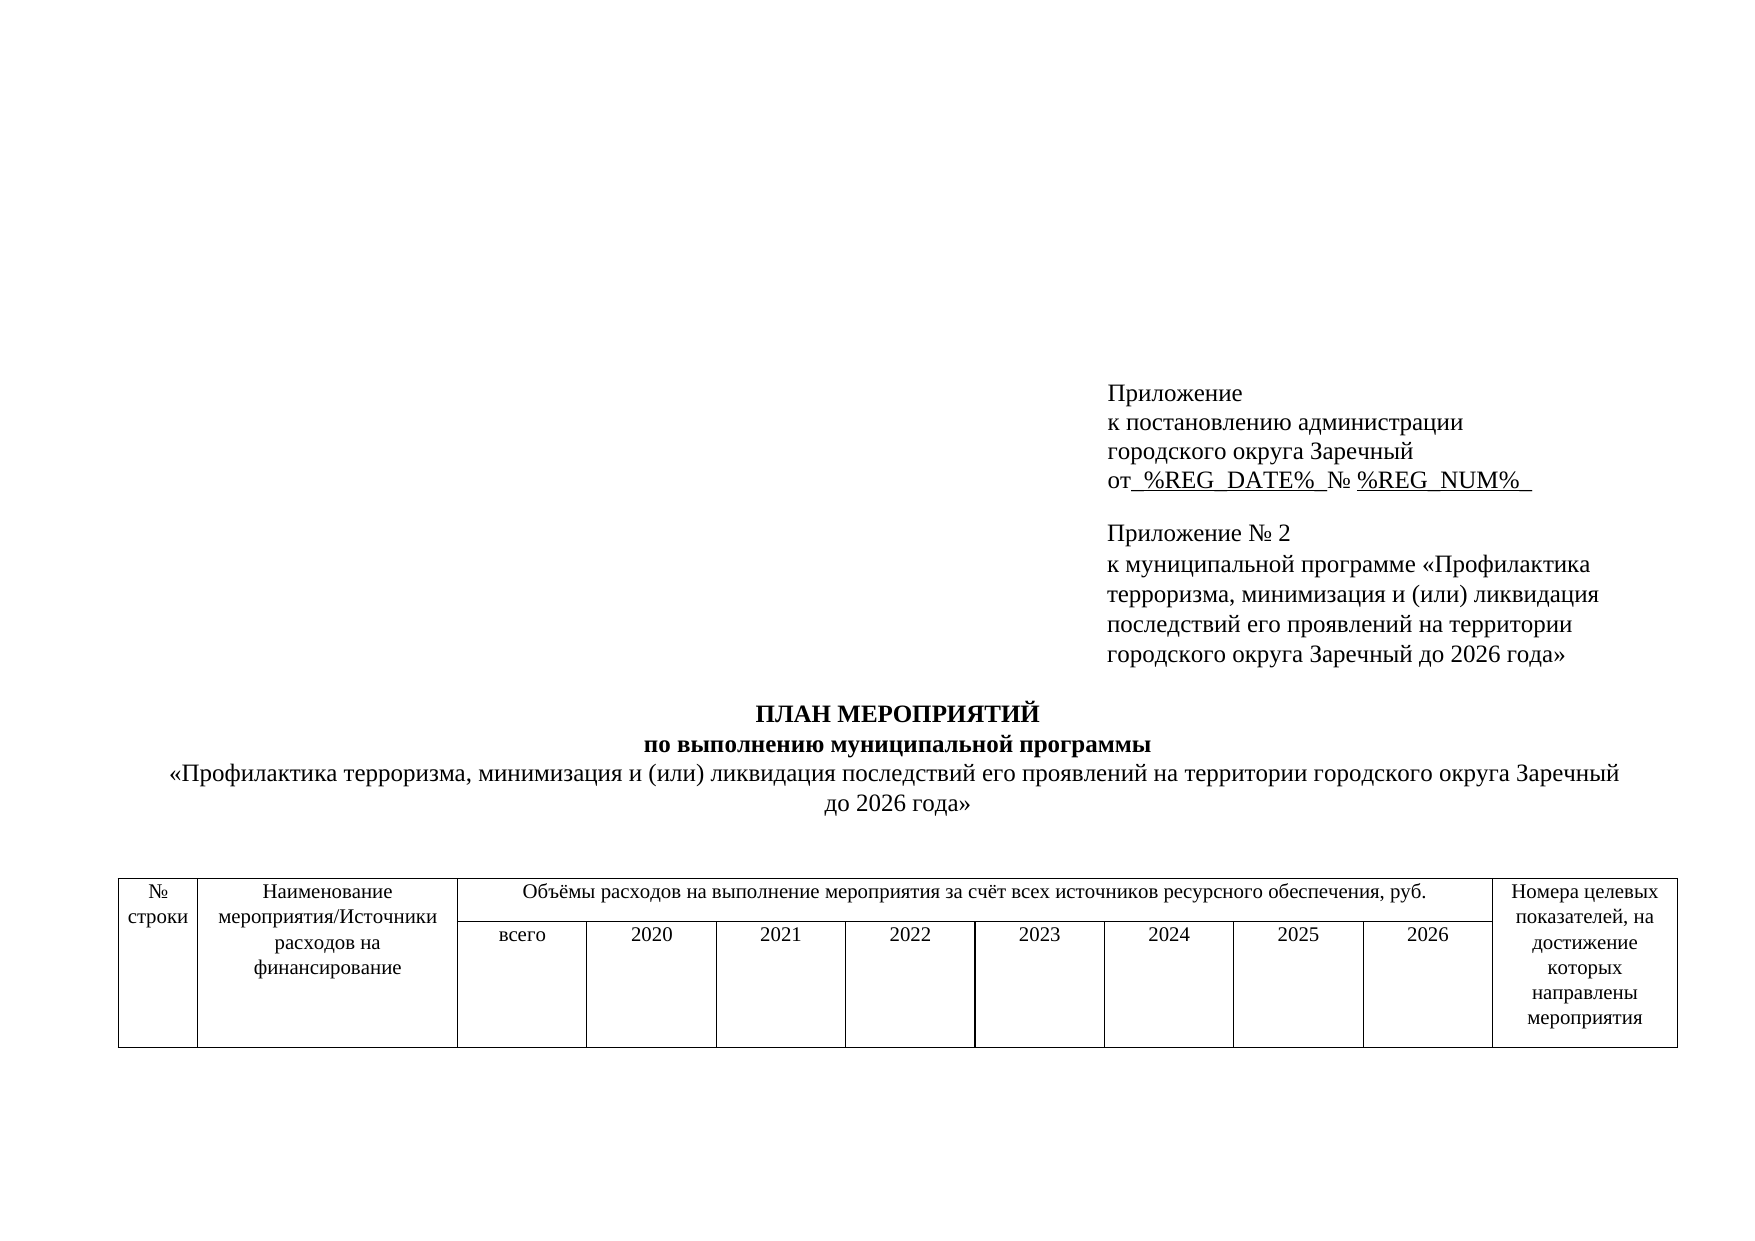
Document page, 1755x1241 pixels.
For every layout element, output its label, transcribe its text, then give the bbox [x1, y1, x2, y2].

text городского округа Заречный от_%REG_DATE%_№ %REG_NUM%_ [1107, 436, 1695, 493]
table_header [167, 494, 192, 669]
table_cell 2025 [1234, 922, 1363, 1047]
table_cell Номера целевых показателей, на достижение которых направлены мероприятия [1493, 879, 1677, 1047]
table_header [241, 494, 266, 669]
table_cell 2021 [717, 922, 845, 1047]
table_cell по выполнению муниципальной программы [118, 729, 1677, 758]
table_cell Объёмы расходов на выполнение мероприятия за счёт всех источников ресурсного обеспечения, руб. [458, 879, 1492, 921]
table_header [143, 494, 167, 669]
table_cell ПЛАН МЕРОПРИЯТИЙ [118, 669, 1677, 729]
table_cell «Профилактика терроризма, минимизация и (или) ликвидация последствий его проявлений на территории городского округа Заречный до 2026 года» [118, 759, 1677, 878]
text к постановлению администрации [1107, 407, 1695, 436]
table_cell 2020 [587, 922, 716, 1047]
table_header [118, 494, 143, 669]
table_cell всего [458, 922, 586, 1047]
table_cell Наименование мероприятия/Источники расходов на финансирование [198, 879, 457, 1047]
table_cell № строки [119, 879, 197, 1047]
table_cell 2026 [1364, 922, 1492, 1047]
table_cell 2024 [1105, 922, 1233, 1047]
text Приложение [118, 378, 1695, 407]
table_header Приложение № 2 к муниципальной программе «Профилактика терроризма, минимизация и (или) ликвидация последствий его проявлений на территории городского округа Заречный до 2026 года» [266, 494, 1677, 669]
table_cell 2022 [846, 922, 974, 1047]
table_header [192, 494, 216, 669]
table_header [216, 494, 241, 669]
table_cell 2023 [976, 922, 1104, 1047]
